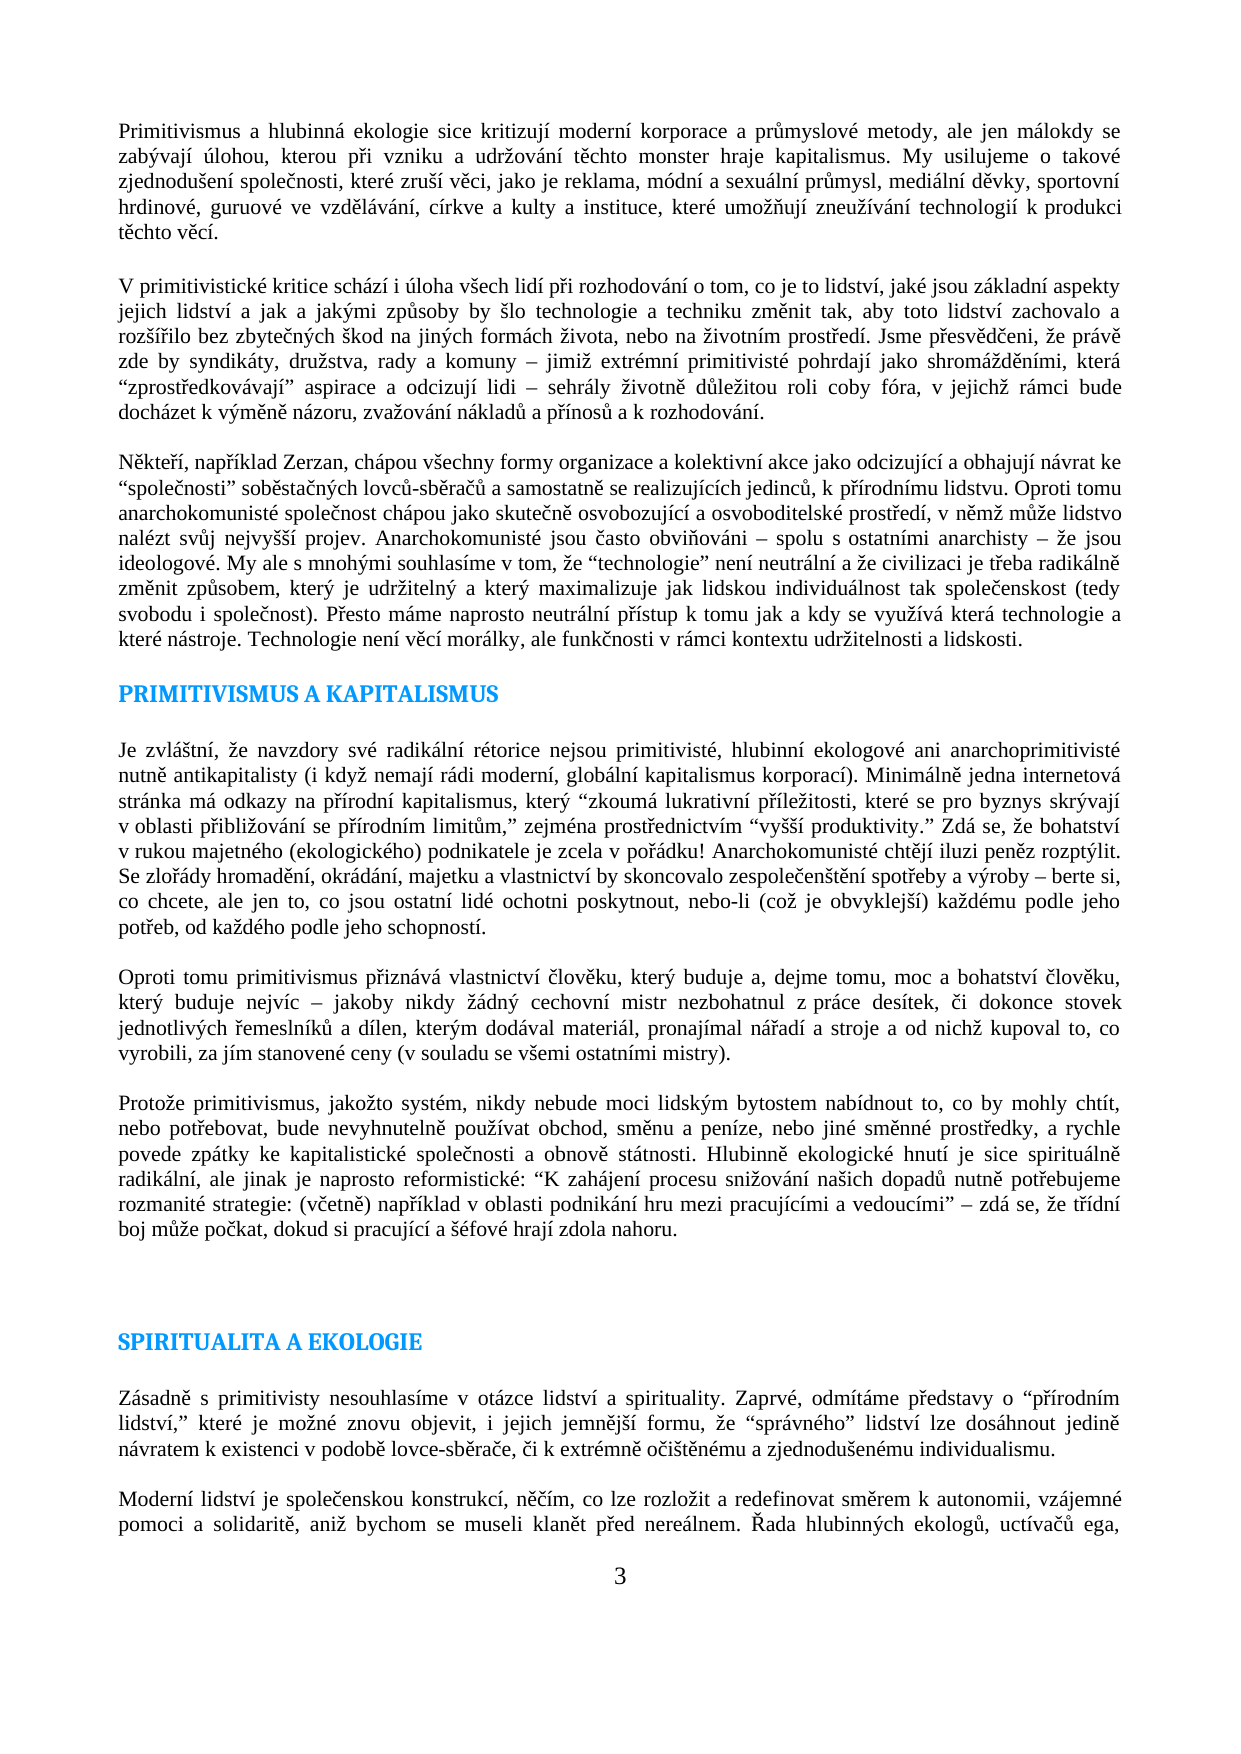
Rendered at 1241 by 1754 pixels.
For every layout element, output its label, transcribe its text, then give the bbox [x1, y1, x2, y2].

text Protože primitivismus, jakožto systém, nikdy nebude moci lidským bytostem nabídnout to, co by mohly chtít, nebo potřebovat, bude nevyhnutelně používat obchod, směnu a peníze, nebo jiné směnné prostředky, a rychle povede zpátky ke kapitalistické společnosti a obnově státnosti. Hlubinně ekologické hnutí je sice spirituálně radikální, ale jinak je naprosto reformistické: “K zahájení procesu snižování našich dopadů nutně potřebujeme rozmanité strategie: (včetně) například v oblasti podnikání hru mezi pracujícími a vedoucími” – zdá se, že třídní boj může počkat, dokud si pracující a šéfové hrají zdola nahoru. [118, 1065, 1122, 1241]
text Primitivismus a hlubinná ekologie sice kritizují moderní korporace a průmyslové metody, ale jen málokdy se zabývají úlohou, kterou při vzniku a udržování těchto monster hraje kapitalismus. My usilujeme o takové zjednodušení společnosti, které zruší věci, jako je reklama, módní a sexuální průmysl, mediální děvky, sportovní hrdinové, guruové ve vzdělávání, církve a kulty a instituce, které umožňují zneužívání technologií k produkci těchto věcí. [118, 118, 1122, 244]
text V primitivistické kritice schází i úloha všech lidí při rozhodování o tom, co je to lidství, jaké jsou základní aspekty jejich lidství a jak a jakými způsoby by šlo technologie a techniku změnit tak, aby toto lidství zachovalo a rozšířilo bez zbytečných škod na jiných formách života, nebo na životním prostředí. Jsme přesvědčeni, že právě zde by syndikáty, družstva, rady a komuny – jimiž extrémní primitivisté pohrdají jako shromážděními, která “zprostředkovávají” aspirace a odcizují lidi – sehrály životně důležitou roli coby fóra, v jejichž rámci bude docházet k výměně názoru, zvažování nákladů a přínosů a k rozhodování. [118, 273, 1122, 424]
text SPIRITUALITA A EKOLOGIE [118, 1328, 1122, 1356]
text Oproti tomu primitivismus přiznává vlastnictví člověku, který buduje a, dejme tomu, moc a bohatství člověku, který buduje nejvíc – jakoby nikdy žádný cechovní mistr nezbohatnul z práce desítek, či dokonce stovek jednotlivých řemeslníků a dílen, kterým dodával materiál, pronajímal nářadí a stroje a od nichž kupoval to, co vyrobili, za jím stanovené ceny (v souladu se všemi ostatními mistry). [118, 939, 1122, 1065]
text Zásadně s primitivisty nesouhlasíme v otázce lidství a spirituality. Zaprvé, odmítáme představy o “přírodním lidství,” které je možné znovu objevit, i jejich jemnější formu, že “správného” lidství lze dosáhnout jedině návratem k existenci v podobě lovce-sběrače, či k extrémně očištěnému a zjednodušenému individualismu. [118, 1356, 1122, 1461]
text PRIMITIVISMUS A KAPITALISMUS [118, 651, 1122, 708]
text Někteří, například Zerzan, chápou všechny formy organizace a kolektivní akce jako odcizující a obhajují návrat ke “společnosti” soběstačných lovců-sběračů a samostatně se realizujících jedinců, k přírodnímu lidstvu. Oproti tomu anarchokomunisté společnost chápou jako skutečně osvobozující a osvoboditelské prostředí, v němž může lidstvo nalézt svůj nejvyšší projev. Anarchokomunisté jsou často obviňováni – spolu s ostatními anarchisty – že jsou ideologové. My ale s mnohými souhlasíme v tom, že “technologie” není neutrální a že civilizaci je třeba radikálně změnit způsobem, který je udržitelný a který maximalizuje jak lidskou individuálnost tak společenskost (tedy svobodu i společnost). Přesto máme naprosto neutrální přístup k tomu jak a kdy se využívá která technologie a které nástroje. Technologie není věcí morálky, ale funkčnosti v rámci kontextu udržitelnosti a lidskosti. [118, 424, 1122, 651]
text Je zvláštní, že navzdory své radikální rétorice nejsou primitivisté, hlubinní ekologové ani anarchoprimitivisté nutně antikapitalisty (i když nemají rádi moderní, globální kapitalismus korporací). Minimálně jedna internetová stránka má odkazy na přírodní kapitalismus, který “zkoumá lukrativní příležitosti, které se pro byznys skrývají v oblasti přibližování se přírodním limitům,” zejména prostřednictvím “vyšší produktivity.” Zdá se, že bohatství v rukou majetného (ekologického) podnikatele je zcela v pořádku! Anarchokomunisté chtějí iluzi peněz rozptýlit. Se zlořády hromadění, okrádání, majetku a vlastnictví by skoncovalo zespolečenštění spotřeby a výroby – berte si, co chcete, ale jen to, co jsou ostatní lidé ochotni poskytnout, nebo-li (což je obvyklejší) každému podle jeho potřeb, od každého podle jeho schopností. [118, 708, 1122, 939]
text Moderní lidství je společenskou konstrukcí, něčím, co lze rozložit a redefinovat směrem k autonomii, vzájemné pomoci a solidaritě, aniž bychom se museli klanět před nereálnem. Řada hlubinných ekologů, uctívačů ega, [118, 1461, 1122, 1536]
